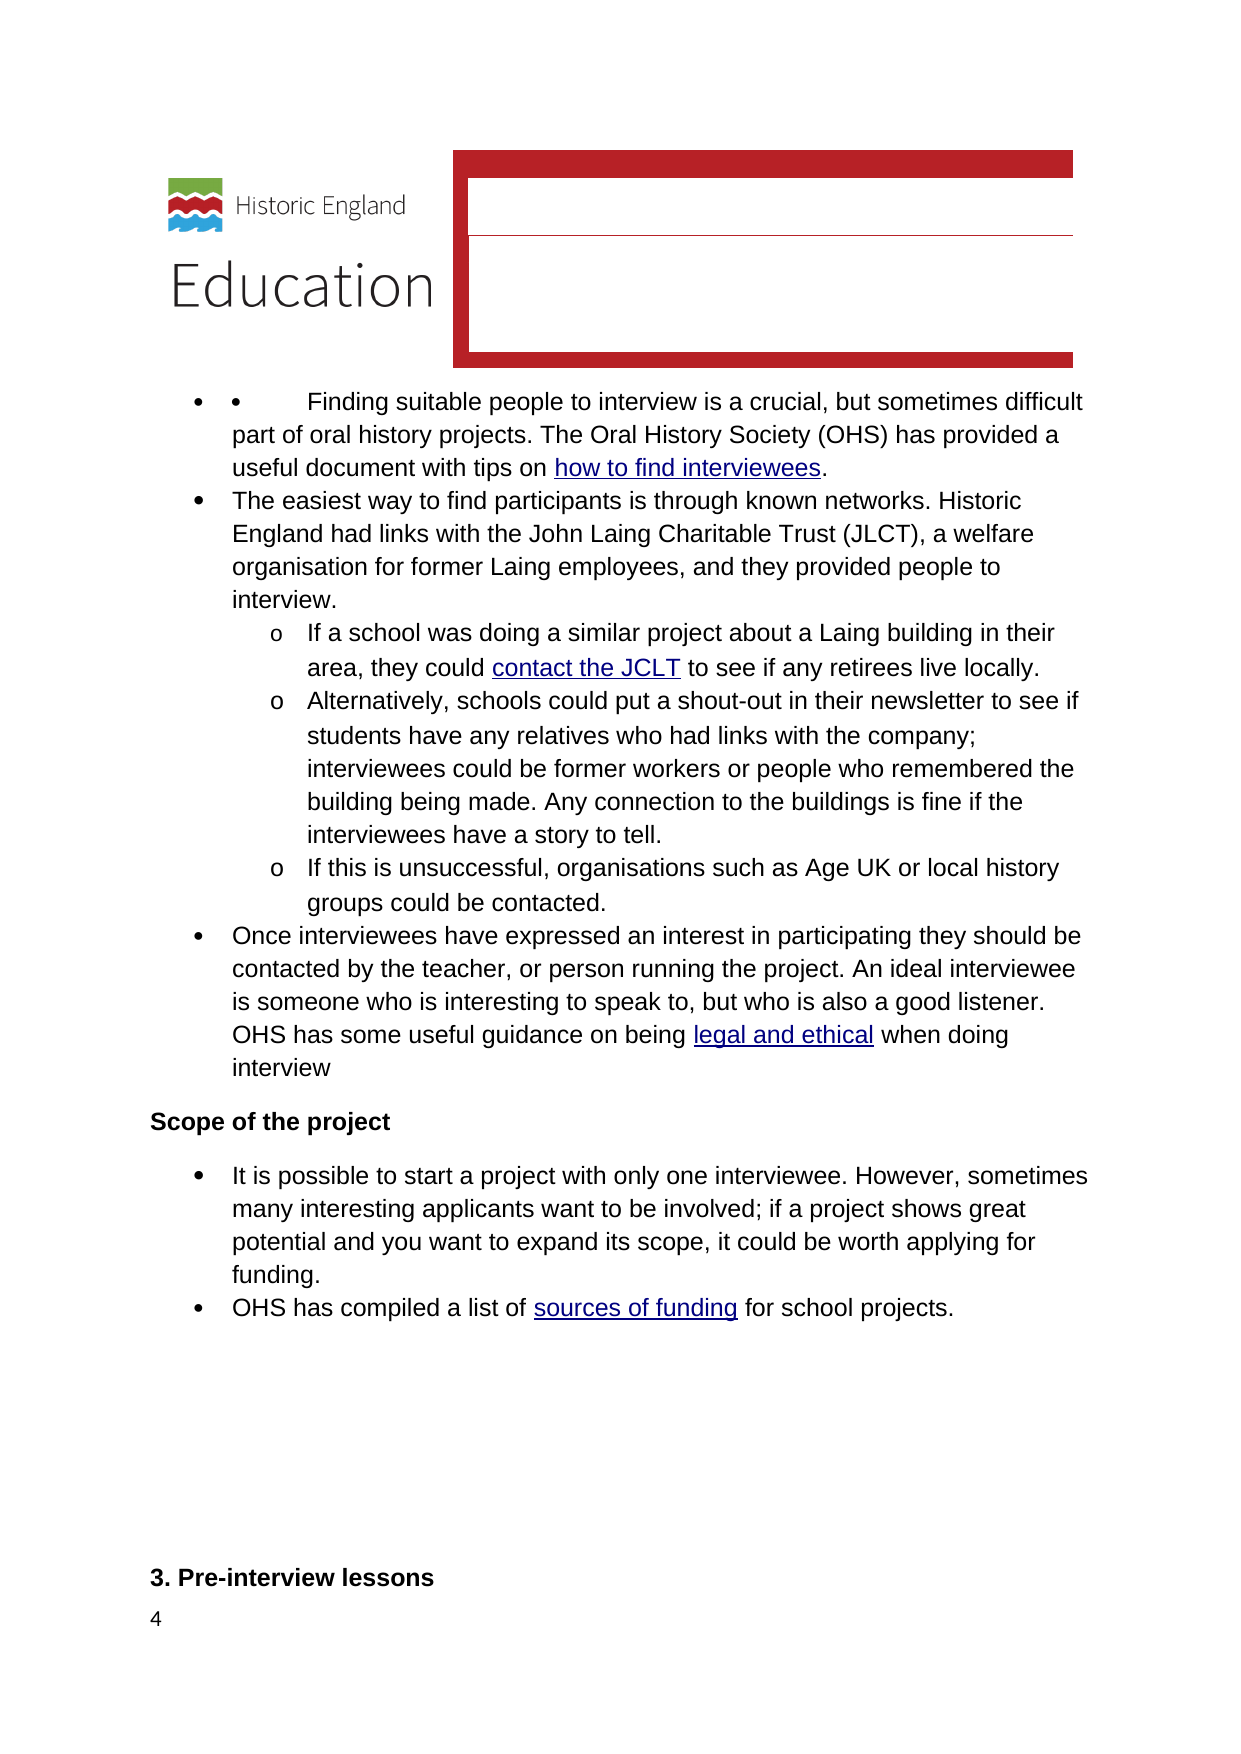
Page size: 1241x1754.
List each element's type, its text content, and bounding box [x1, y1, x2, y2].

text 3. Pre-interview lessons [150, 1563, 1090, 1591]
list The easiest way to find participants is through known networks. Historic England had links with the John Laing Charitable Trust (JLCT), a welfare organisation for former Laing employees, and they provided people to interview. [194, 486, 1090, 614]
list Finding suitable people to interview is a crucial, but sometimes difficult part of oral history projects. The Oral History Society (OHS) has provided a useful document with tips on how to find interviewees. [194, 155, 1090, 482]
list If this is unsuccessful, organisations such as Age UK or local history groups could be contacted. [269, 853, 1090, 917]
list If a school was doing a similar project about a Laing building in their area, they could contact the JCLT to see if any retirees live locally. [269, 618, 1090, 682]
text Scope of the project [150, 1107, 1090, 1136]
list OHS has compiled a list of sources of funding for school projects. [194, 1293, 1090, 1322]
list Once interviewees have expressed an interest in participating they should be contacted by the teacher, or person running the project. An ideal interviewee is someone who is interesting to speak to, but who is also a good listener. OHS has some useful guidance on being legal and ethical when doing interview [194, 921, 1090, 1082]
list It is possible to start a project with only one interviewee. However, sometimes many interesting applicants want to be involved; if a project shows great potential and you want to expand its scope, it could be worth applying for funding. [194, 1161, 1090, 1289]
list Alternatively, schools could put a shout-out in their newsletter to see if students have any relatives who had links with the company; interviewees could be former workers or people who remembered the building being made. Any connection to the buildings is fine if the interviewees have a story to tell. [269, 686, 1090, 849]
